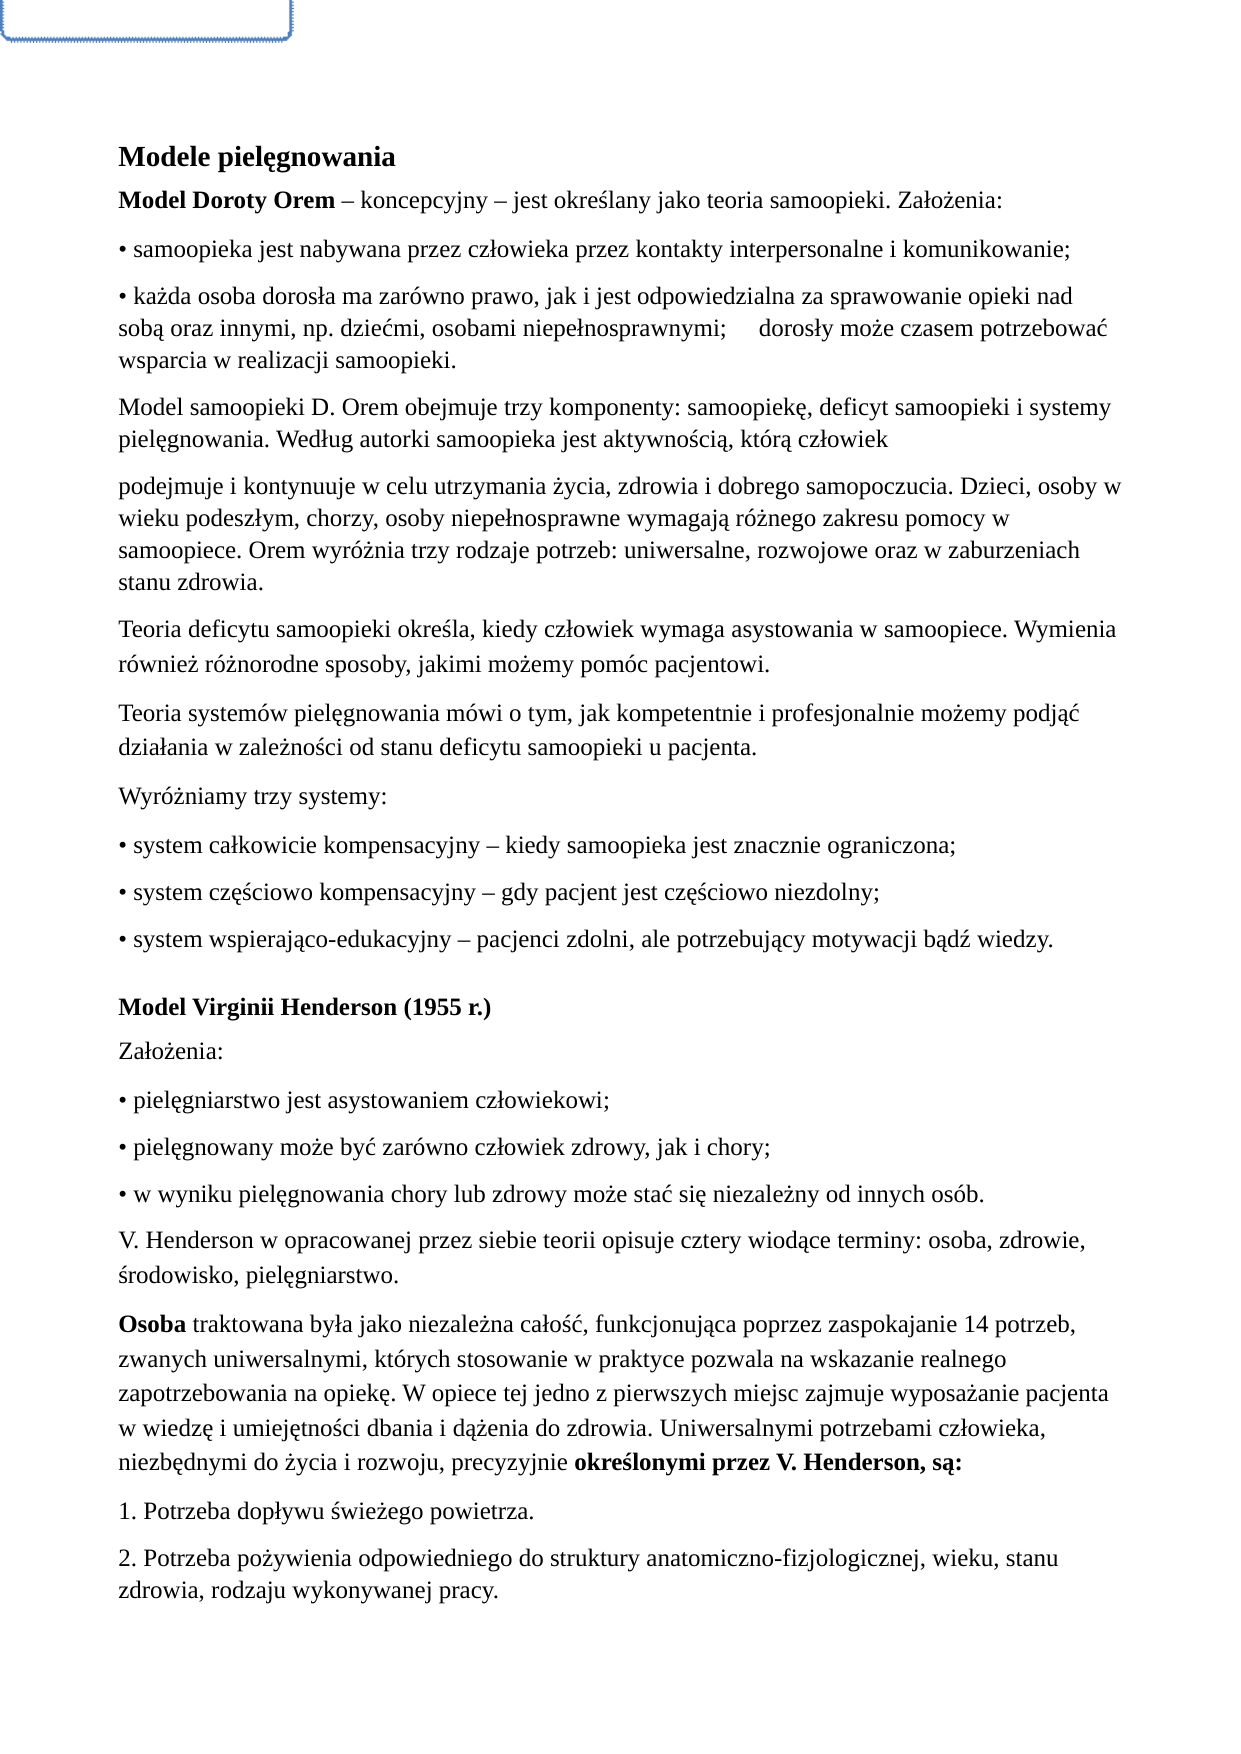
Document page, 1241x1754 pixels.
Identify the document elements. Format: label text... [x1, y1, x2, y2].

text • pielęgniarstwo jest asystowaniem człowiekowi; [118, 1085, 1122, 1114]
text Model Doroty Orem – koncepcyjny – jest określany jako teoria samoopieki. Założenia: [118, 185, 1122, 214]
text Osoba traktowana była jako niezależna całość, funkcjonująca poprzez zaspokajanie 14 potrzeb, zwanych uniwersalnymi, których stosowanie w praktyce pozwala na wskazanie realnego zapotrzebowania na opiekę. W opiece tej jedno z pierwszych miejsc zajmuje wyposażanie pacjenta w wiedzę i umiejętności dbania i dążenia do zdrowia. Uniwersalnymi potrzebami człowieka, niezbędnymi do życia i rozwoju, precyzyjnie określonymi przez V. Henderson, są: [118, 1309, 1122, 1476]
text V. Henderson w opracowanej przez siebie teorii opisuje cztery wiodące terminy: osoba, zdrowie, środowisko, pielęgniarstwo. [118, 1226, 1122, 1289]
text • każda osoba dorosła ma zarówno prawo, jak i jest odpowiedzialna za sprawowanie opieki nad sobą oraz innymi, np. dziećmi, osobami niepełnosprawnymi;  dorosły może czasem potrzebować wsparcia w realizacji samoopieki. [118, 281, 1122, 374]
subtitle Modele pielęgnowania [118, 139, 1122, 172]
text Wyróżniamy trzy systemy: [118, 781, 1122, 810]
text podejmuje i kontynuuje w celu utrzymania życia, zdrowia i dobrego samopoczucia. Dzieci, osoby w wieku podeszłym, chorzy, osoby niepełnosprawne wymagają różnego zakresu pomocy w samoopiece. Orem wyróżnia trzy rodzaje potrzeb: uniwersalne, rozwojowe oraz w zaburzeniach stanu zdrowia. [118, 471, 1122, 596]
text • samoopieka jest nabywana przez człowieka przez kontakty interpersonalne i komunikowanie; [118, 234, 1122, 263]
text Teoria systemów pielęgnowania mówi o tym, jak kompetentnie i profesjonalnie możemy podjąć działania w zależności od stanu deficytu samoopieki u pacjenta. [118, 698, 1122, 761]
text 2. Potrzeba pożywienia odpowiedniego do struktury anatomiczno-fizjologicznej, wieku, stanu zdrowia, rodzaju wykonywanej pracy. [118, 1543, 1122, 1604]
text • system częściowo kompensacyjny – gdy pacjent jest częściowo niezdolny; [118, 877, 1122, 906]
text Teoria deficytu samoopieki określa, kiedy człowiek wymaga asystowania w samoopiece. Wymienia również różnorodne sposoby, jakimi możemy pomóc pacjentowi. [118, 614, 1122, 677]
text • w wyniku pielęgnowania chory lub zdrowy może stać się niezależny od innych osób. [118, 1179, 1122, 1208]
text Model samoopieki D. Orem obejmuje trzy komponenty: samoopiekę, deficyt samoopieki i systemy pielęgnowania. Według autorki samoopieka jest aktywnością, którą człowiek [118, 392, 1122, 453]
picture [0, 0, 294, 43]
text 1. Potrzeba dopływu świeżego powietrza. [118, 1496, 1122, 1525]
text Założenia: [118, 1036, 1122, 1065]
text • system całkowicie kompensacyjny – kiedy samoopieka jest znacznie ograniczona; [118, 830, 1122, 859]
text • system wspierająco-edukacyjny – pacjenci zdolni, ale potrzebujący motywacji bądź wiedzy. [118, 924, 1122, 953]
text • pielęgnowany może być zarówno człowiek zdrowy, jak i chory; [118, 1132, 1122, 1161]
subtitle Model Virginii Henderson (1955 r.) [118, 992, 1122, 1020]
